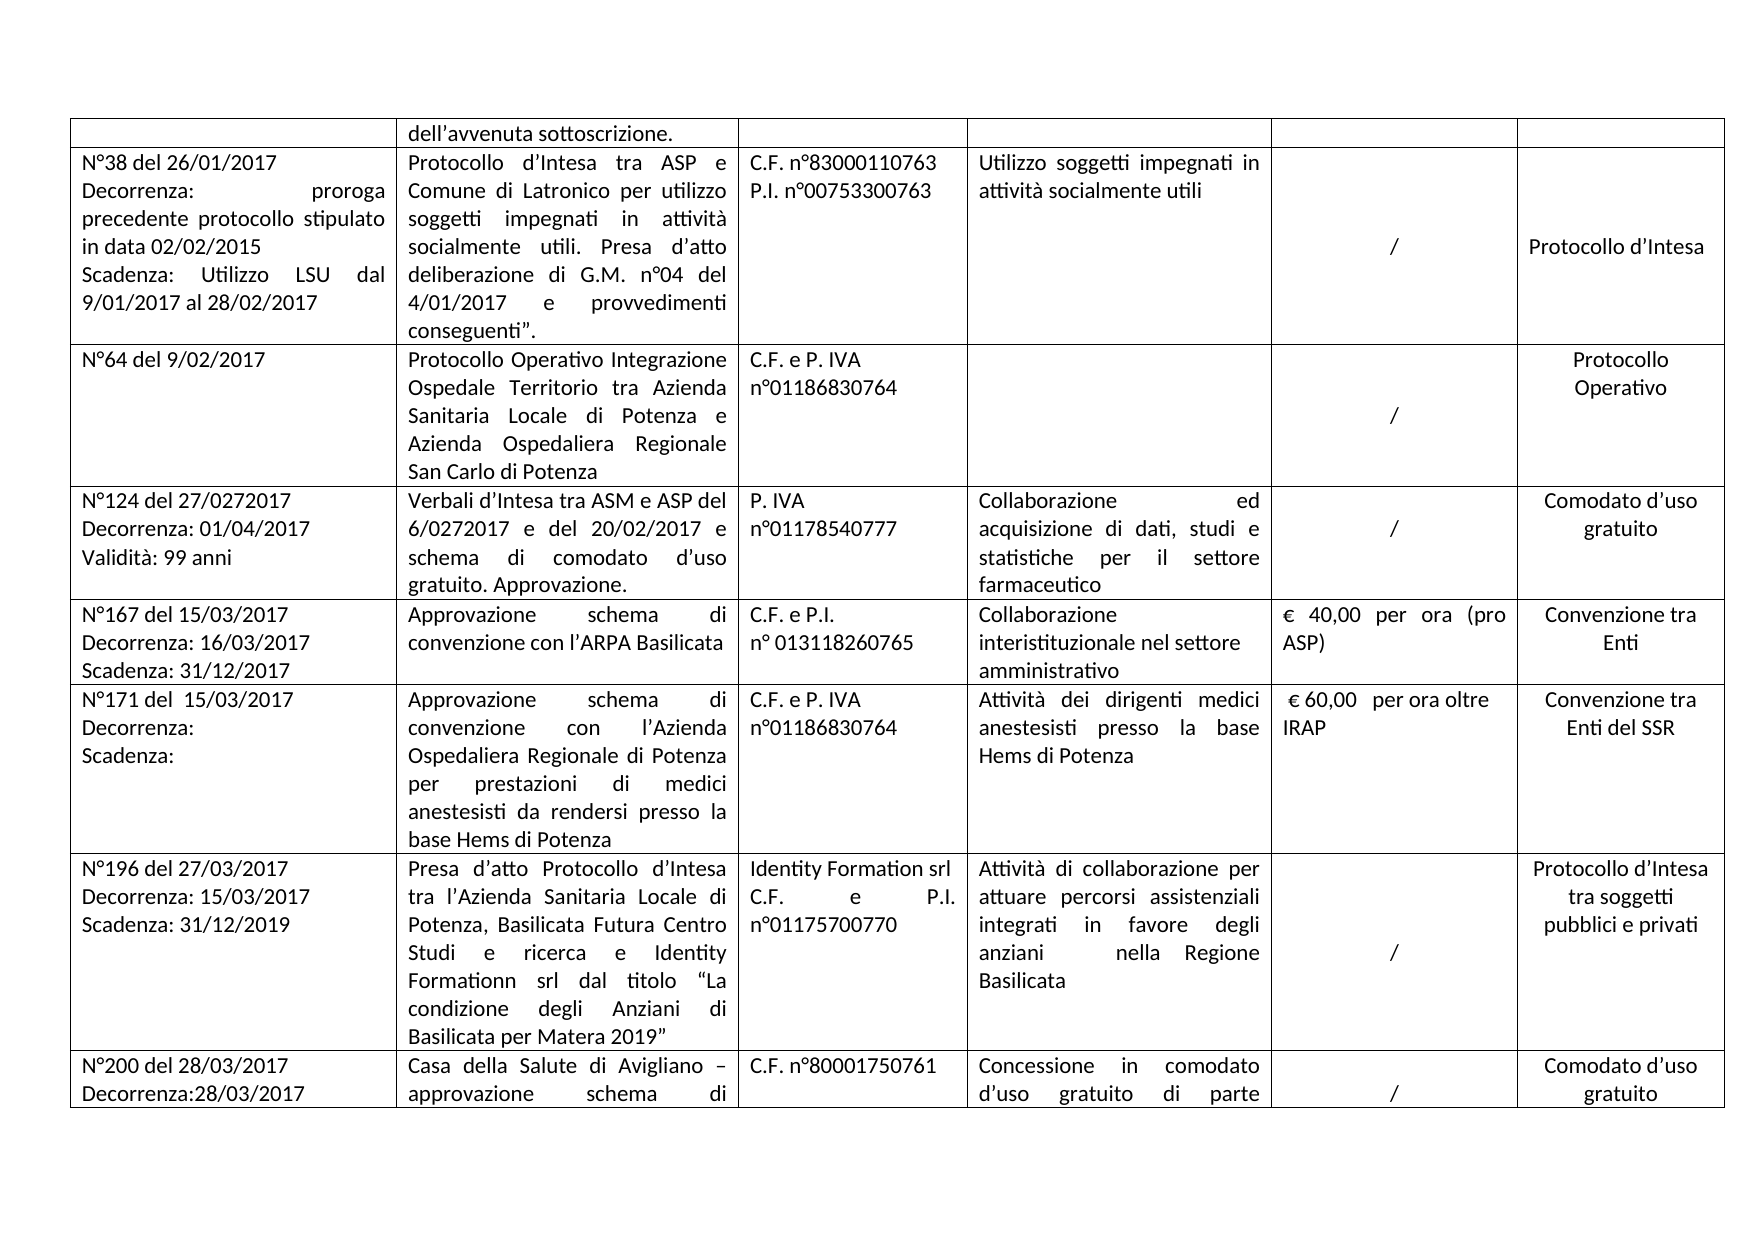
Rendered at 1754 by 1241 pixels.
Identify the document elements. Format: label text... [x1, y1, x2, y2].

table_cell Collaborazione ed acquisizione di dati, studi e statistiche per il settore farmaceutico [968, 487, 1271, 599]
table_cell Comodato d’uso gratuito [1518, 487, 1724, 599]
table_cell N°38 del 26/01/2017 Decorrenza: proroga precedente protocollo stipulato in data 02/02/2015 Scadenza: Utilizzo LSU dal 9/01/2017 al 28/02/2017 [71, 148, 396, 344]
table_cell [968, 345, 1271, 486]
table_cell C.F. n°80001750761 [739, 1051, 967, 1107]
table_cell Identity Formation srl C.F. e P.I. n°01175700770 [739, 854, 967, 1050]
table_cell C.F. e P. IVA n°01186830764 [739, 685, 967, 853]
table_cell Protocollo Operativo Integrazione Ospedale Territorio tra Azienda Sanitaria Locale di Potenza e Azienda Ospedaliera Regionale San Carlo di Potenza [397, 345, 738, 486]
table_cell Attività di collaborazione per attuare percorsi assistenziali integrati in favore degli anziani nella Regione Basilicata [968, 854, 1271, 1050]
table_cell N°200 del 28/03/2017 Decorrenza:28/03/2017 [71, 1051, 396, 1107]
table_cell Comodato d’uso gratuito [1518, 1051, 1724, 1107]
table_cell Protocollo d’Intesa tra soggetti pubblici e privati [1518, 854, 1724, 1050]
table_cell € 60,00 per ora oltre IRAP [1272, 685, 1517, 853]
table_cell Concessione in comodato d’uso gratuito di parte [968, 1051, 1271, 1107]
table_cell / [1272, 854, 1517, 1050]
table_cell Protocollo Operativo [1518, 345, 1724, 486]
table_cell C.F. e P. IVA n°01186830764 [739, 345, 967, 486]
table_cell Casa della Salute di Avigliano – approvazione schema di [397, 1051, 738, 1107]
table_cell [968, 119, 1271, 147]
table_cell / [1272, 1051, 1517, 1107]
table_cell C.F. e P.I. n° 013118260765 [739, 600, 967, 684]
table_cell [739, 119, 967, 147]
table_cell Convenzione tra Enti [1518, 600, 1724, 684]
table_cell [71, 119, 396, 147]
table_cell Protocollo d’Intesa tra ASP e Comune di Latronico per utilizzo soggetti impegnati in attività socialmente utili. Presa d’atto deliberazione di G.M. n°04 del 4/01/2017 e provvedimenti conseguenti”. [397, 148, 738, 344]
table_cell Approvazione schema di convenzione con l’ARPA Basilicata [397, 600, 738, 684]
table_cell C.F. n°83000110763 P.I. n°00753300763 [739, 148, 967, 344]
table_cell Collaborazione interistituzionale nel settore amministrativo [968, 600, 1271, 684]
table_cell P. IVA n°01178540777 [739, 487, 967, 599]
table_cell N°167 del 15/03/2017 Decorrenza: 16/03/2017 Scadenza: 31/12/2017 [71, 600, 396, 684]
table_cell / [1272, 345, 1517, 486]
table_cell Attività dei dirigenti medici anestesisti presso la base Hems di Potenza [968, 685, 1271, 853]
table_cell N°124 del 27/0272017 Decorrenza: 01/04/2017 Validità: 99 anni [71, 487, 396, 599]
table_cell Presa d’atto Protocollo d’Intesa tra l’Azienda Sanitaria Locale di Potenza, Basilicata Futura Centro Studi e ricerca e Identity Formationn srl dal titolo “La condizione degli Anziani di Basilicata per Matera 2019” [397, 854, 738, 1050]
table_cell N°196 del 27/03/2017 Decorrenza: 15/03/2017 Scadenza: 31/12/2019 [71, 854, 396, 1050]
table_cell Protocollo d’Intesa [1518, 148, 1724, 344]
table_cell Approvazione schema di convenzione con l’Azienda Ospedaliera Regionale di Potenza per prestazioni di medici anestesisti da rendersi presso la base Hems di Potenza [397, 685, 738, 853]
table_cell € 40,00 per ora (pro ASP) [1272, 600, 1517, 684]
table_cell Utilizzo soggetti impegnati in attività socialmente utili [968, 148, 1271, 344]
table_cell Convenzione tra Enti del SSR [1518, 685, 1724, 853]
table_cell / [1272, 148, 1517, 344]
table_cell Verbali d’Intesa tra ASM e ASP del 6/0272017 e del 20/02/2017 e schema di comodato d’uso gratuito. Approvazione. [397, 487, 738, 599]
table_cell [1518, 119, 1724, 147]
table_cell dell’avvenuta sottoscrizione. [397, 119, 738, 147]
table_cell [1272, 119, 1517, 147]
table_cell N°171 del 15/03/2017 Decorrenza: Scadenza: [71, 685, 396, 853]
table_cell / [1272, 487, 1517, 599]
table_cell N°64 del 9/02/2017 [71, 345, 396, 486]
